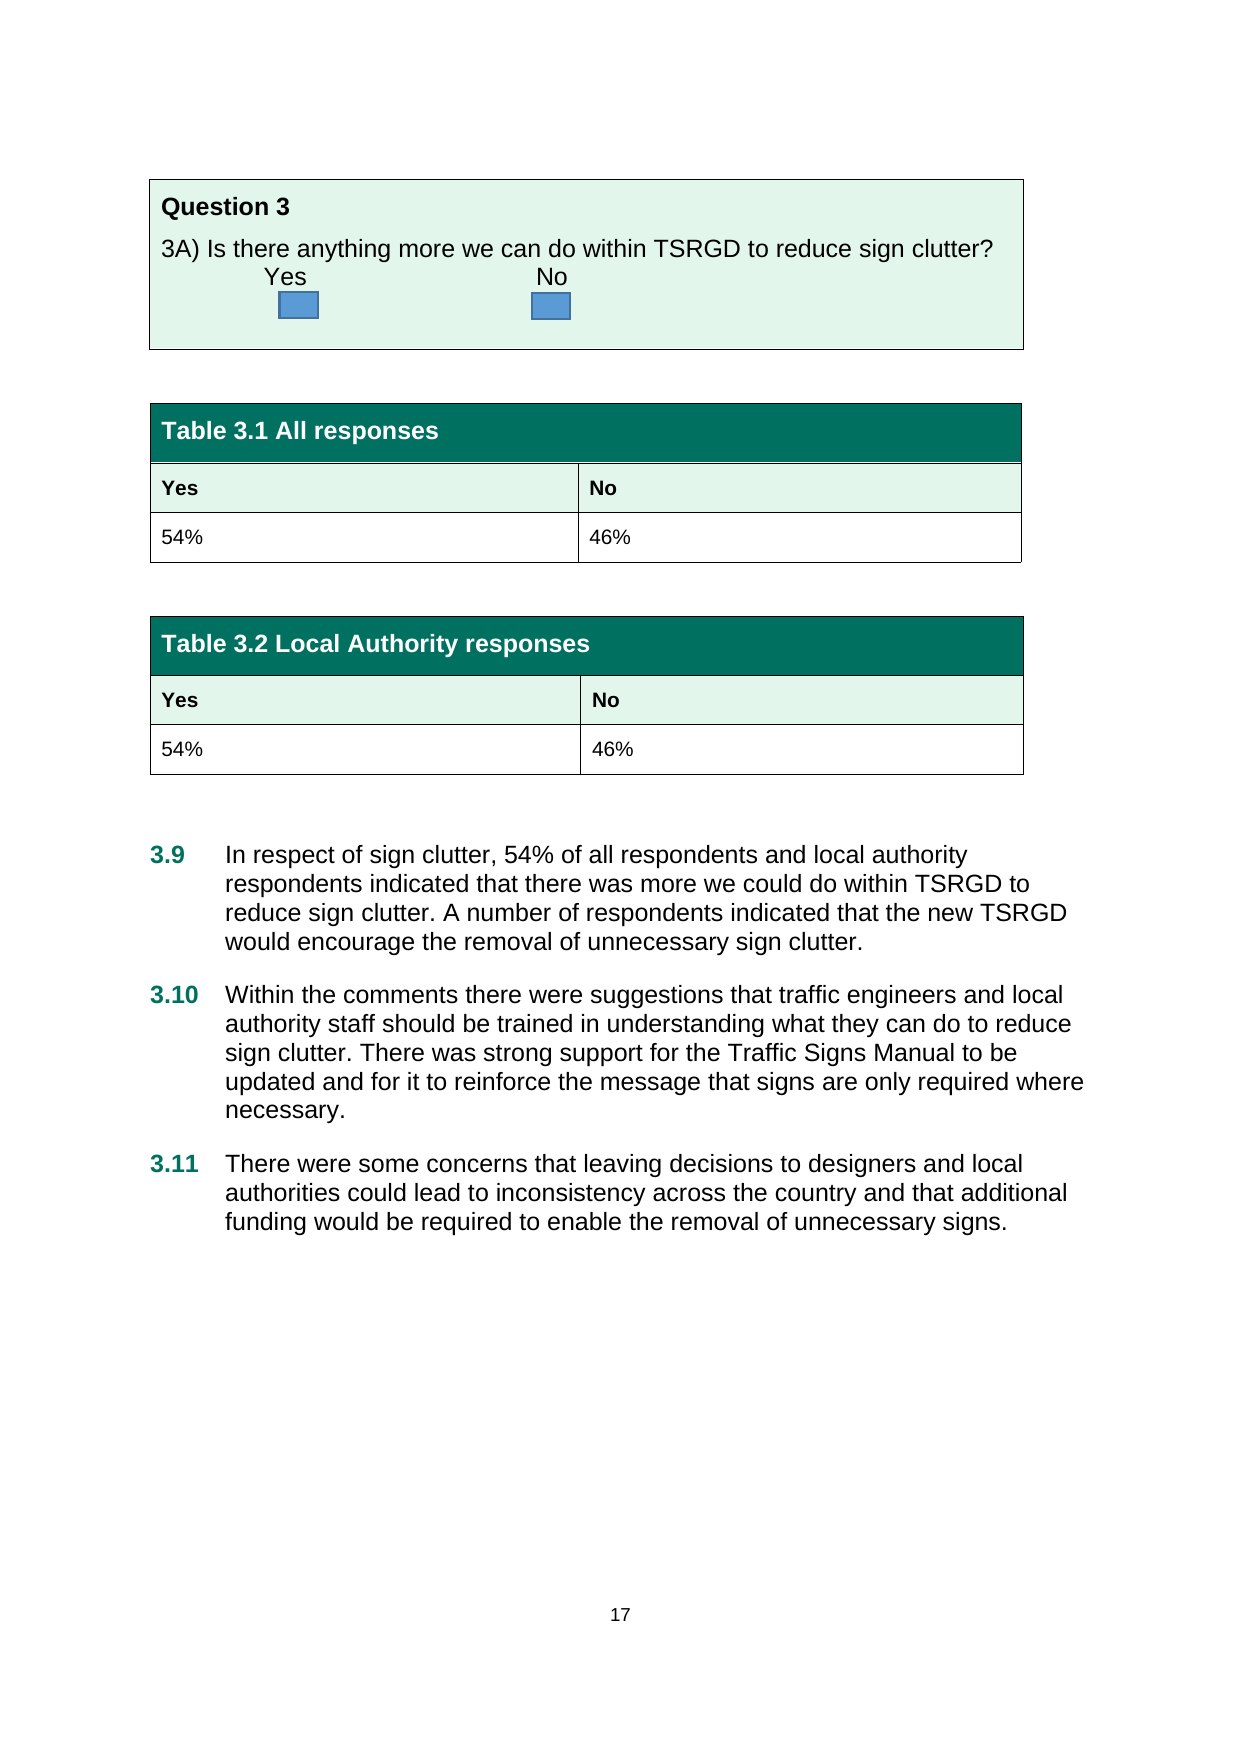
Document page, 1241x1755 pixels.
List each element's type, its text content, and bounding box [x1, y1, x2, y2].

table_cell 54% [151, 513, 578, 561]
table_cell 54% [151, 725, 580, 774]
table_cell Yes [151, 464, 578, 512]
list Within the comments there were suggestions that traffic engineers and local authority staff should be trained in understanding what they can do to reduce sign clutter. There was strong support for the Traffic Signs Manual to be updated and for it to reinforce the message that signs are only required where necessary. [150, 980, 1090, 1124]
table_header Table 3.1 All responses [151, 404, 1021, 462]
table_cell No [581, 676, 1023, 724]
table_header Table 3.2 Local Authority responses [151, 617, 1023, 675]
table_header Question 3 3A) Is there anything more we can do within TSRGD to reduce sign clutter? Yes No [150, 180, 1023, 348]
table_cell 46% [579, 513, 1021, 561]
table_cell Yes [151, 676, 580, 724]
list In respect of sign clutter, 54% of all respondents and local authority respondents indicated that there was more we could do within TSRGD to reduce sign clutter. A number of respondents indicated that the new TSRGD would encourage the removal of unnecessary sign clutter. [150, 840, 1090, 955]
table_cell 46% [581, 725, 1023, 774]
list There were some concerns that leaving decisions to designers and local authorities could lead to inconsistency across the country and that additional funding would be required to enable the removal of unnecessary signs. [150, 1149, 1090, 1235]
table_cell No [579, 464, 1021, 512]
